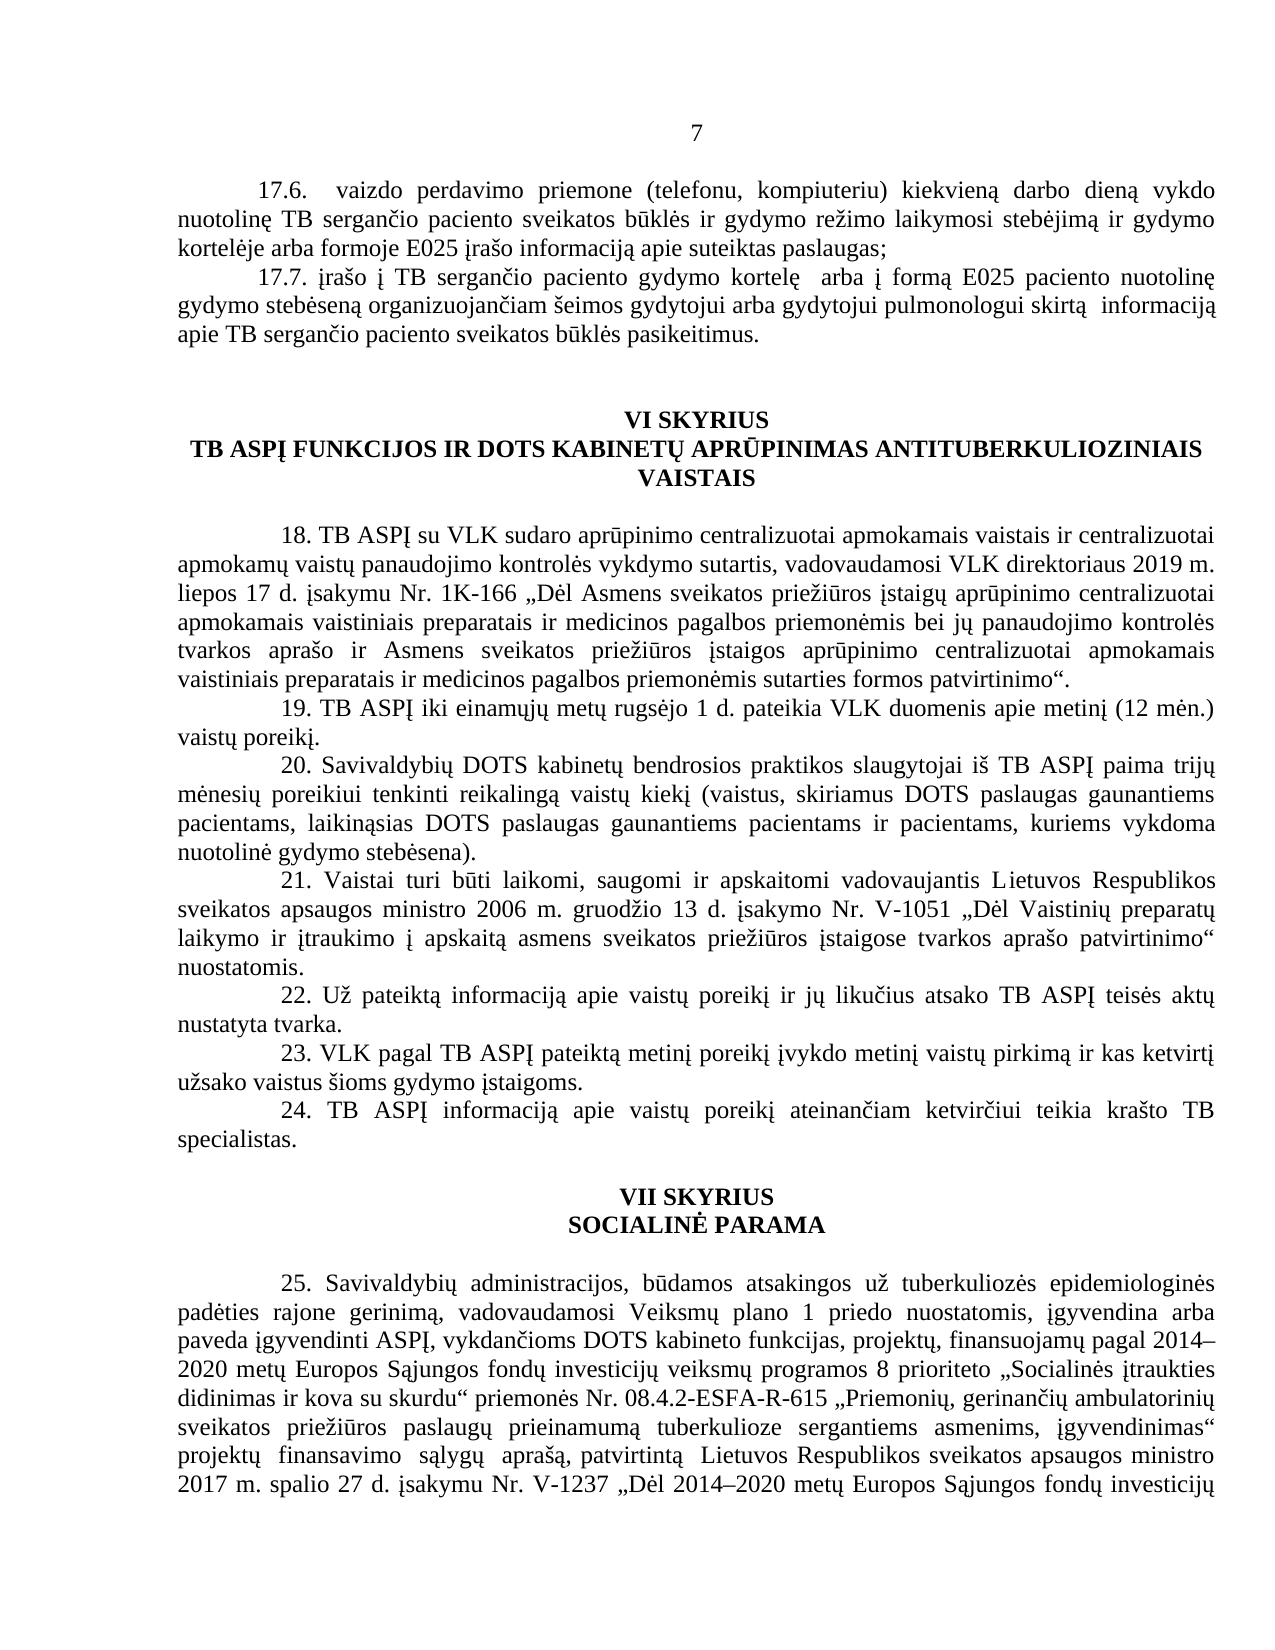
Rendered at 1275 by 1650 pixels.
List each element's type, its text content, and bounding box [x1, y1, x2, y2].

text VI SKYRIUS [177, 406, 1216, 434]
text TB ASPĮ FUNKCIJOS IR DOTS KABINETŲ APRŪPINIMAS ANTITUBERKULIOZINIAIS VAISTAIS [177, 434, 1216, 492]
text 20. Savivaldybių DOTS kabinetų bendrosios praktikos slaugytojai iš TB ASPĮ paima trijų mėnesių poreikiui tenkinti reikalingą vaistų kiekį (vaistus, skiriamus DOTS paslaugas gaunantiems pacientams, laikinąsias DOTS paslaugas gaunantiems pacientams ir pacientams, kuriems vykdoma nuotolinė gydymo stebėsena). [177, 751, 1216, 866]
text 17.7. įrašo į TB sergančio paciento gydymo kortelę arba į formą E025 paciento nuotolinę gydymo stebėseną organizuojančiam šeimos gydytojui arba gydytojui pulmonologui skirtą informaciją apie TB sergančio paciento sveikatos būklės pasikeitimus. [177, 262, 1216, 348]
text 25. Savivaldybių administracijos, būdamos atsakingos už tuberkuliozės epidemiologinės padėties rajone gerinimą, vadovaudamosi Veiksmų plano 1 priedo nuostatomis, įgyvendina arba paveda įgyvendinti ASPĮ, vykdančioms DOTS kabineto funkcijas, projektų, finansuojamų pagal 2014–2020 metų Europos Sąjungos fondų investicijų veiksmų programos 8 prioriteto „Socialinės įtraukties didinimas ir kova su skurdu“ priemonės Nr. 08.4.2-ESFA-R-615 „Priemonių, gerinančių ambulatorinių sveikatos priežiūros paslaugų prieinamumą tuberkulioze sergantiems asmenims, įgyvendinimas“ projektų finansavimo sąlygų aprašą, patvirtintą Lietuvos Respublikos sveikatos apsaugos ministro 2017 m. spalio 27 d. įsakymu Nr. V-1237 „Dėl 2014–2020 metų Europos Sąjungos fondų investicijų [177, 1268, 1216, 1498]
text 17.6. vaizdo perdavimo priemone (telefonu, kompiuteriu) kiekvieną darbo dieną vykdo nuotolinę TB sergančio paciento sveikatos būklės ir gydymo režimo laikymosi stebėjimą ir gydymo kortelėje arba formoje E025 įrašo informaciją apie suteiktas paslaugas; [177, 176, 1216, 262]
text 21. Vaistai turi būti laikomi, saugomi ir apskaitomi vadovaujantis Lietuvos Respublikos sveikatos apsaugos ministro 2006 m. gruodžio 13 d. įsakymo Nr. V-1051 „Dėl Vaistinių preparatų laikymo ir įtraukimo į apskaitą asmens sveikatos priežiūros įstaigose tvarkos aprašo patvirtinimo“ nuostatomis. [177, 866, 1216, 981]
text VII SKYRIUS [177, 1182, 1216, 1211]
text 18. TB ASPĮ su VLK sudaro aprūpinimo centralizuotai apmokamais vaistais ir centralizuotai apmokamų vaistų panaudojimo kontrolės vykdymo sutartis, vadovaudamosi VLK direktoriaus 2019 m. liepos 17 d. įsakymu Nr. 1K-166 „Dėl Asmens sveikatos priežiūros įstaigų aprūpinimo centralizuotai apmokamais vaistiniais preparatais ir medicinos pagalbos priemonėmis bei jų panaudojimo kontrolės tvarkos aprašo ir Asmens sveikatos priežiūros įstaigos aprūpinimo centralizuotai apmokamais vaistiniais preparatais ir medicinos pagalbos priemonėmis sutarties formos patvirtinimo“. [177, 521, 1216, 693]
text 22. Už pateiktą informaciją apie vaistų poreikį ir jų likučius atsako TB ASPĮ teisės aktų nustatyta tvarka. [177, 981, 1216, 1038]
text 23. VLK pagal TB ASPĮ pateiktą metinį poreikį įvykdo metinį vaistų pirkimą ir kas ketvirtį užsako vaistus šioms gydymo įstaigoms. [177, 1038, 1216, 1096]
text SOCIALINĖ PARAMA [177, 1211, 1216, 1239]
text 24. TB ASPĮ informaciją apie vaistų poreikį ateinančiam ketvirčiui teikia krašto TB specialistas. [177, 1096, 1216, 1153]
text 19. TB ASPĮ iki einamųjų metų rugsėjo 1 d. pateikia VLK duomenis apie metinį (12 mėn.) vaistų poreikį. [177, 693, 1216, 751]
